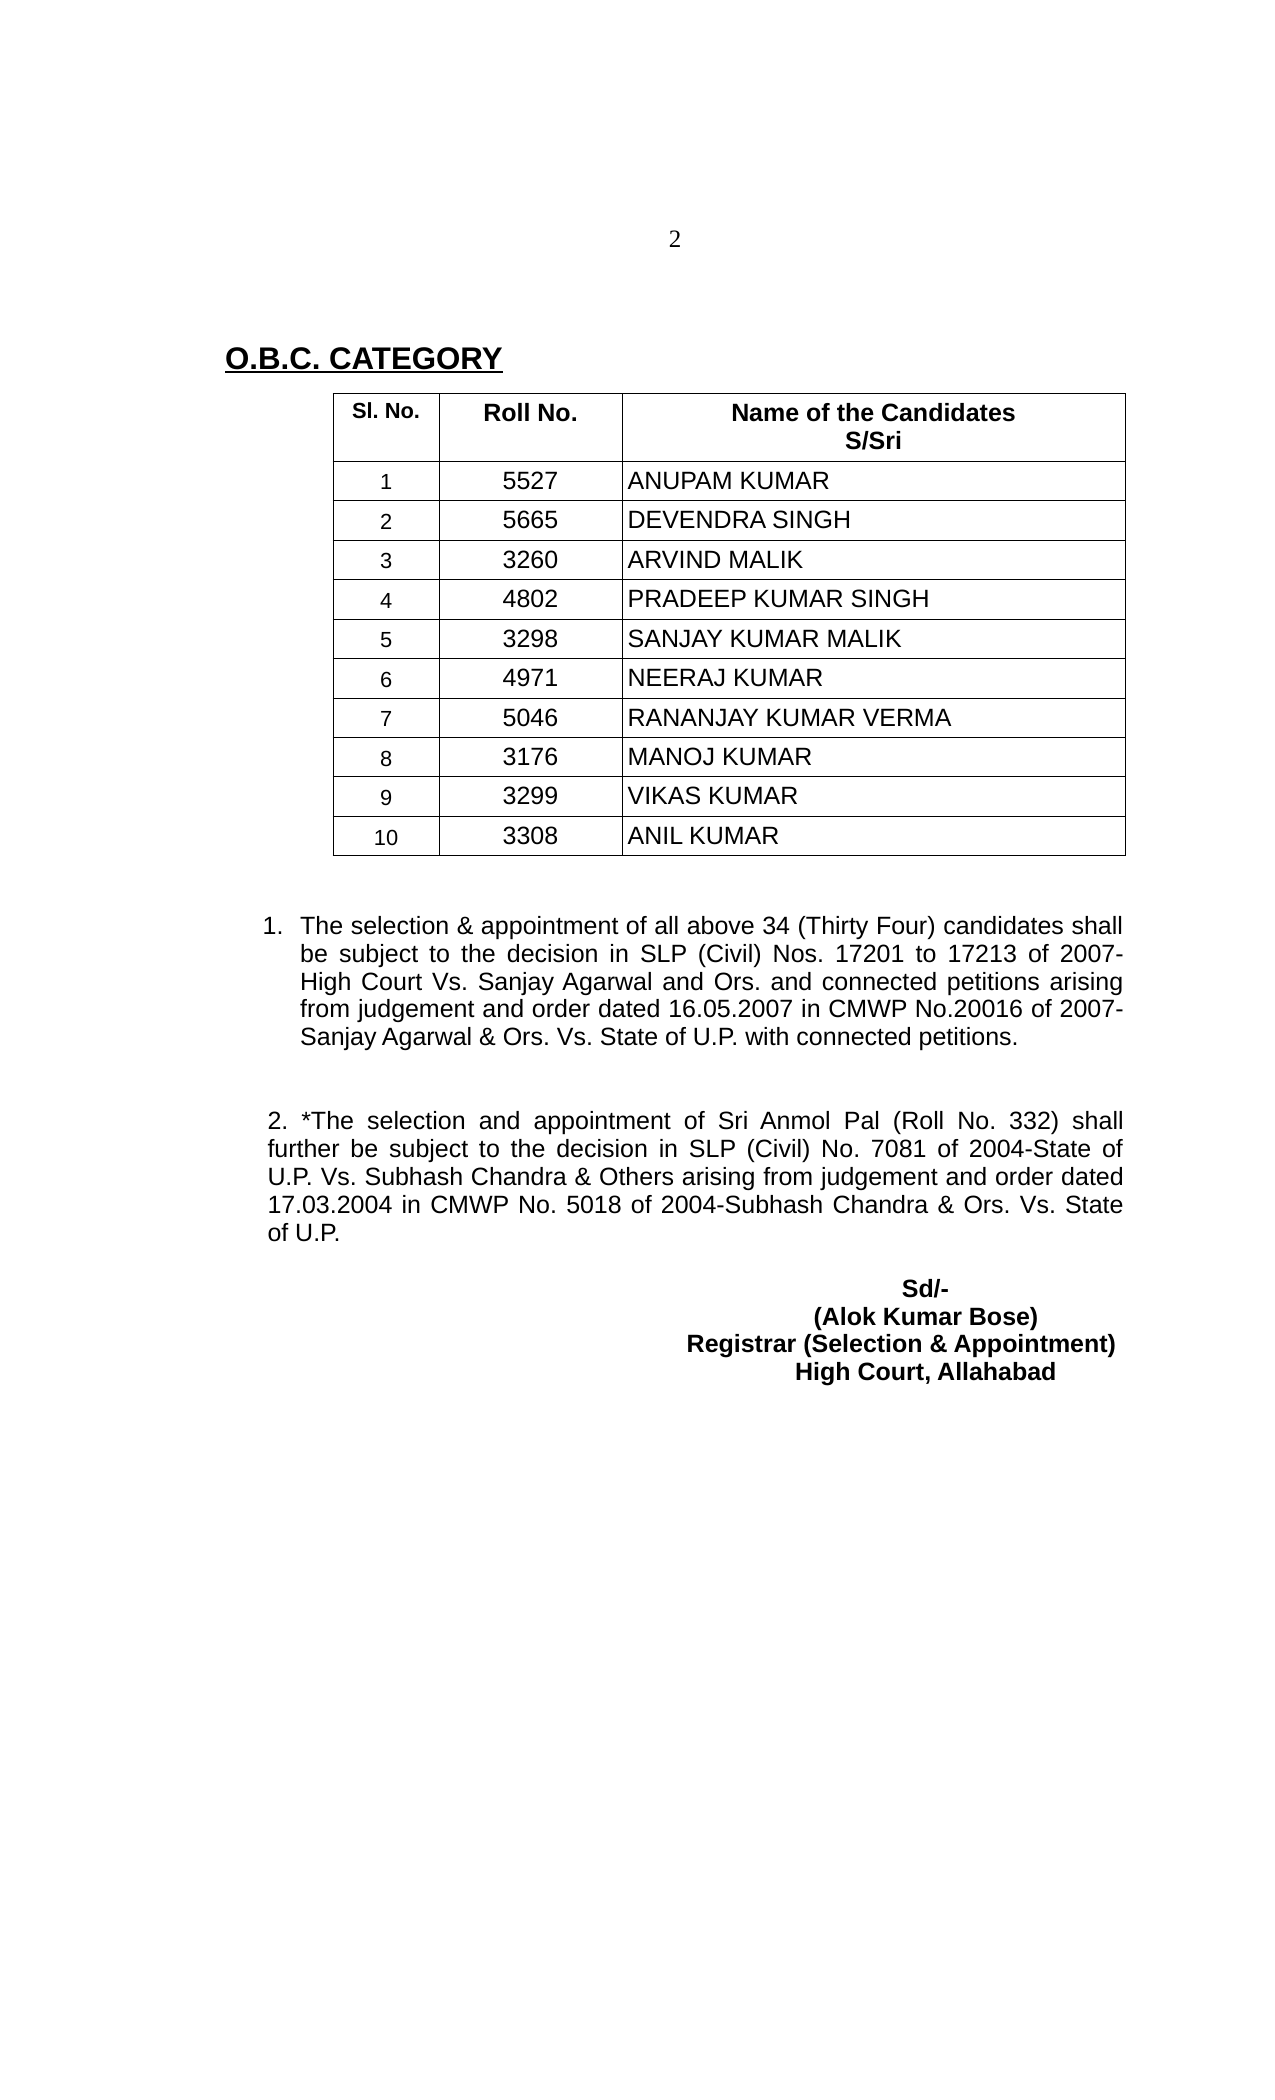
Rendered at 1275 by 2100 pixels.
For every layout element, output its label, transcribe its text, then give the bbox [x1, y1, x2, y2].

table_cell 3308 [440, 817, 622, 855]
table_cell SANJAY KUMAR MALIK [623, 620, 1125, 658]
table_cell 2 [334, 501, 439, 539]
text Sd/- [225, 1274, 1125, 1302]
table_cell PRADEEP KUMAR SINGH [623, 580, 1125, 618]
table_cell 3260 [440, 541, 622, 579]
text 2. *The selection and appointment of Sri Anmol Pal (Roll No. 332) shall further be subject to the decision in SLP (Civil) No. 7081 of 2004-State of U.P. Vs. Subhash Chandra & Others arising from judgement and order dated 17.03.2004 in CMWP No. 5018 of 2004-Subhash Chandra & Ors. Vs. State of U.P. [267, 1107, 1125, 1246]
table_cell 8 [334, 738, 439, 776]
text High Court, Allahabad [727, 1358, 1125, 1386]
table_cell 5527 [440, 462, 622, 500]
table_cell 4802 [440, 580, 622, 618]
table_cell 3176 [440, 738, 622, 776]
table_cell 7 [334, 699, 439, 737]
table_cell 3 [334, 541, 439, 579]
table_header Sl. No. [334, 394, 439, 461]
table_cell 4 [334, 580, 439, 618]
table_cell 5046 [440, 699, 622, 737]
table_cell 5 [334, 620, 439, 658]
table_cell 6 [334, 659, 439, 697]
table_cell 1 [334, 462, 439, 500]
text Registrar (Selection & Appointment) [664, 1330, 1125, 1358]
table_cell 10 [334, 817, 439, 855]
table_cell ANUPAM KUMAR [623, 462, 1125, 500]
text (Alok Kumar Bose) [727, 1302, 1125, 1330]
table_header Roll No. [440, 394, 622, 461]
table_cell 5665 [440, 501, 622, 539]
table_cell 9 [334, 777, 439, 816]
text O.B.C. CATEGORY [225, 341, 1125, 376]
table_cell 3299 [440, 777, 622, 816]
table_cell VIKAS KUMAR [623, 777, 1125, 816]
table_header Name of the Candidates S/Sri [623, 394, 1125, 461]
list The selection & appointment of all above 34 (Thirty Four) candidates shall be subject to the decision in SLP (Civil) Nos. 17201 to 17213 of 2007- High Court Vs. Sanjay Agarwal and Ors. and connected petitions arising from judgement and order dated 16.05.2007 in CMWP No.20016 of 2007- Sanjay Agarwal & Ors. Vs. State of U.P. with connected petitions. [262, 911, 1125, 1051]
table_cell 4971 [440, 659, 622, 697]
table_cell MANOJ KUMAR [623, 738, 1125, 776]
table_cell ARVIND MALIK [623, 541, 1125, 579]
table_cell 3298 [440, 620, 622, 658]
table_cell ANIL KUMAR [623, 817, 1125, 855]
table_cell DEVENDRA SINGH [623, 501, 1125, 539]
table_cell RANANJAY KUMAR VERMA [623, 699, 1125, 737]
table_cell NEERAJ KUMAR [623, 659, 1125, 697]
